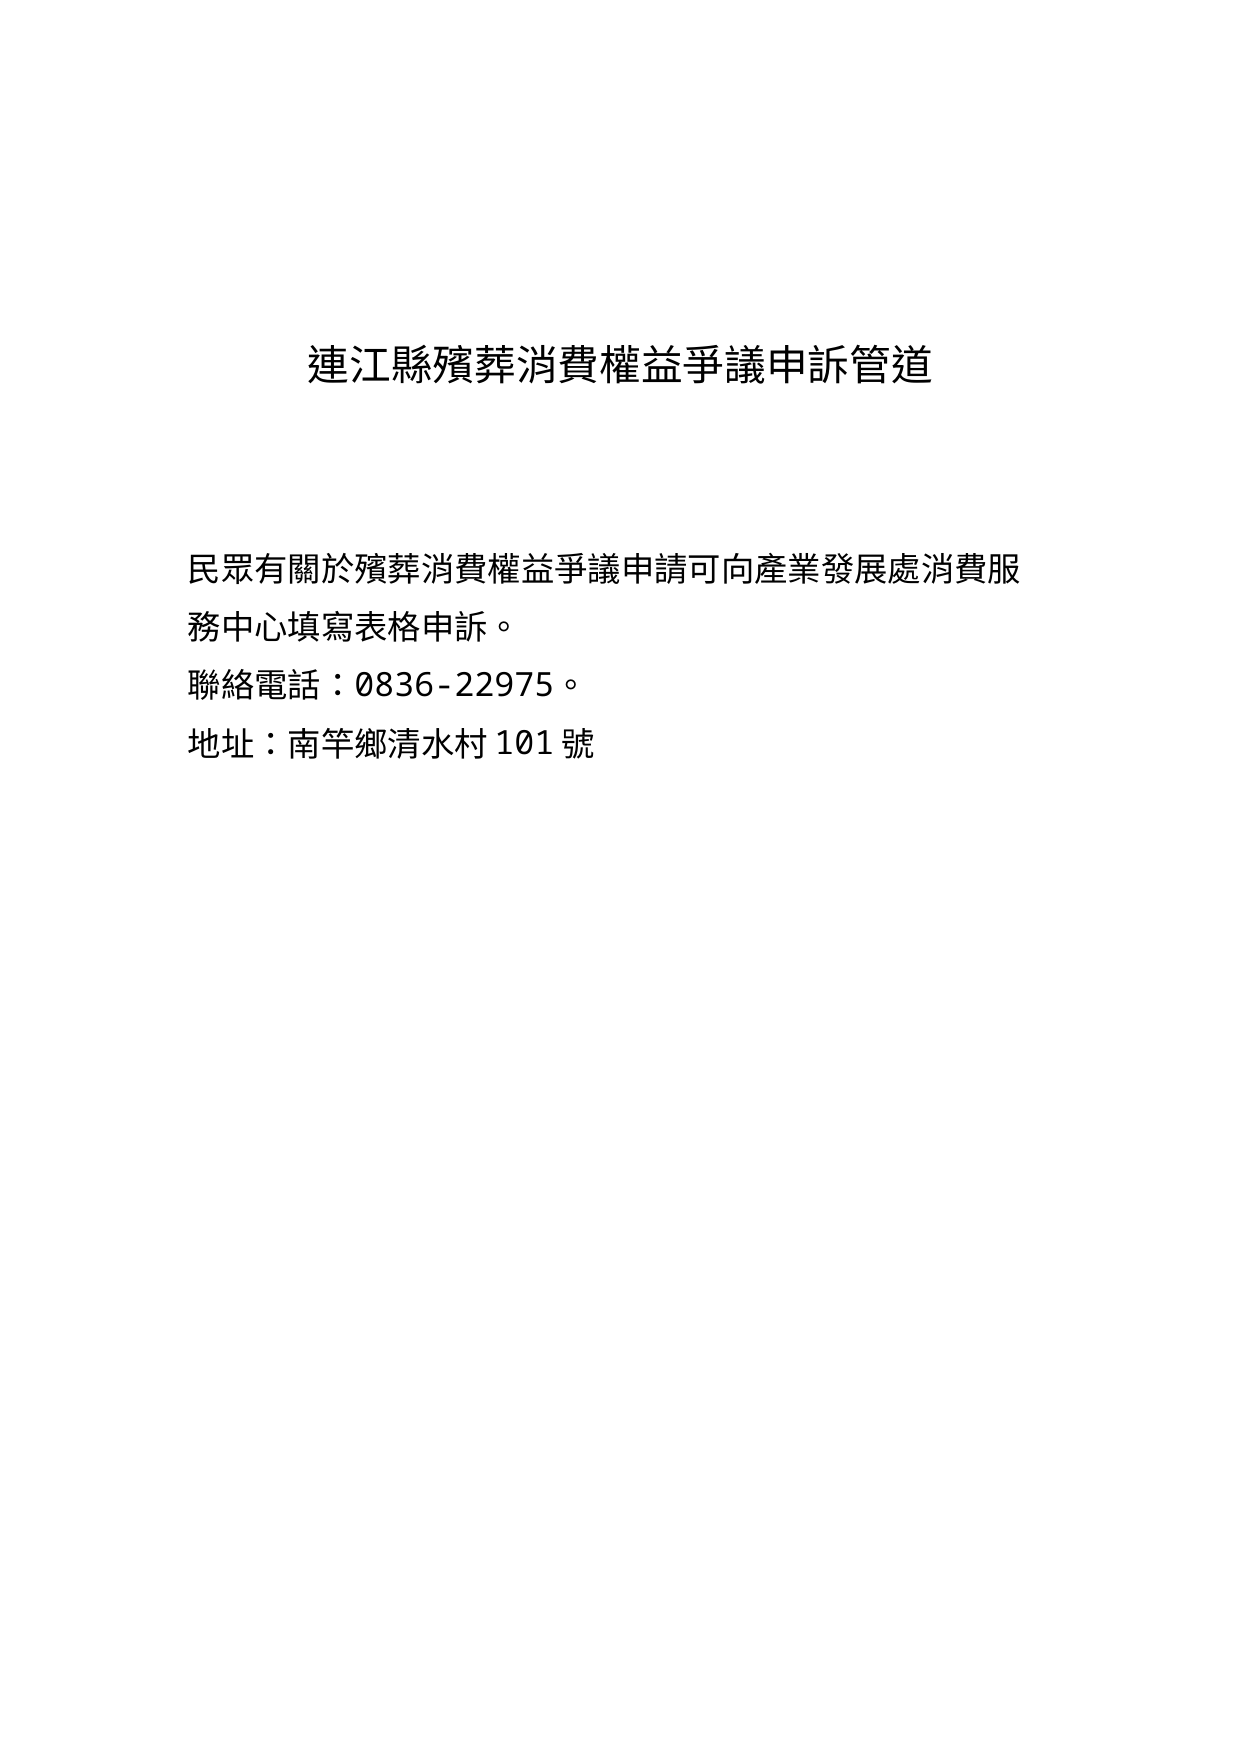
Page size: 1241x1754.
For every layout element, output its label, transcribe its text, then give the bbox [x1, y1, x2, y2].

text 民眾有關於殯葬消費權益爭議申請可向產業發展處消費服務中心填寫表格申訴。 [187, 527, 1053, 644]
text 連江縣殯葬消費權益爭議申訴管道 [187, 294, 1053, 410]
text 地址：南竿鄉清水村101號 [187, 702, 1053, 760]
text 聯絡電話：0836-22975。 [187, 644, 1053, 702]
